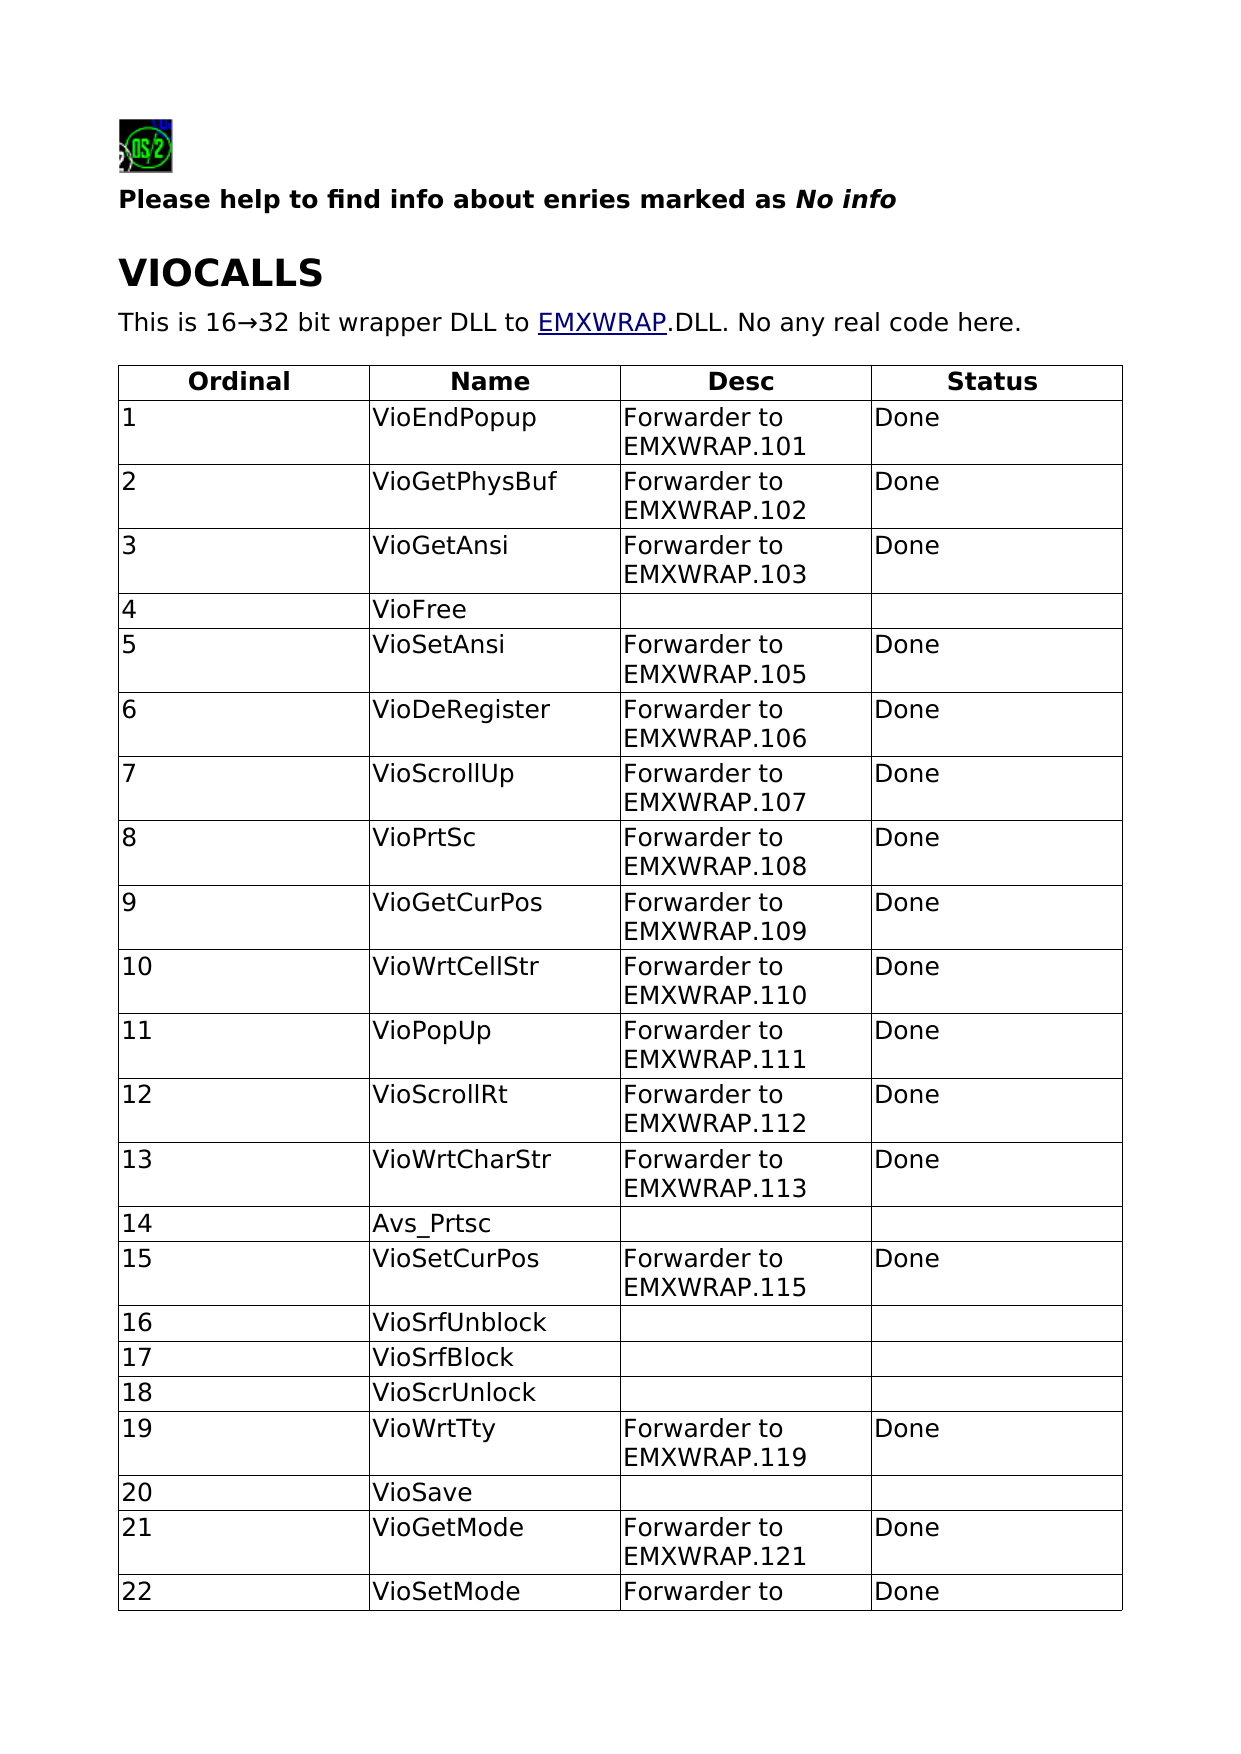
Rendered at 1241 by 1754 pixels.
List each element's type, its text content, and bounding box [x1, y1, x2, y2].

table_cell Done [872, 1511, 1122, 1574]
table_cell [621, 1207, 871, 1241]
table_cell Done [872, 693, 1122, 756]
text Please help to find info about enries marked as No info [118, 185, 1122, 214]
table_cell [621, 1342, 871, 1376]
table_cell Forwarder to EMXWRAP.106 [621, 693, 871, 756]
table_cell [872, 1306, 1122, 1341]
table_cell 6 [119, 693, 369, 756]
table_cell VioSave [370, 1476, 620, 1510]
text This is 16→32 bit wrapper DLL to EMXWRAP.DLL. No any real code here. [118, 308, 1122, 337]
table_cell 21 [119, 1511, 369, 1574]
table_cell 22 [119, 1575, 369, 1609]
table_cell 19 [119, 1412, 369, 1475]
table_cell Done [872, 401, 1122, 464]
table_cell [872, 1476, 1122, 1510]
table_cell Done [872, 886, 1122, 949]
table_cell 9 [119, 886, 369, 949]
table_cell Forwarder to EMXWRAP.113 [621, 1143, 871, 1206]
table_cell VioWrtTty [370, 1412, 620, 1475]
table_cell VioSrfUnblock [370, 1306, 620, 1341]
table_cell 8 [119, 821, 369, 885]
table_header Ordinal [119, 366, 369, 400]
table_cell 20 [119, 1476, 369, 1510]
table_cell 15 [119, 1242, 369, 1305]
table_cell VioScrollUp [370, 757, 620, 820]
table_cell VioSrfBlock [370, 1342, 620, 1376]
table_cell Done [872, 1079, 1122, 1142]
table_cell 7 [119, 757, 369, 820]
table_cell Done [872, 1412, 1122, 1475]
table_cell 3 [119, 529, 369, 592]
table_cell VioGetMode [370, 1511, 620, 1574]
table_cell 11 [119, 1014, 369, 1077]
table_cell [621, 1306, 871, 1341]
table_cell [872, 1377, 1122, 1411]
table_cell VioSetCurPos [370, 1242, 620, 1305]
table_cell 13 [119, 1143, 369, 1206]
table_cell VioScrUnlock [370, 1377, 620, 1411]
table_cell Done [872, 1143, 1122, 1206]
table_cell [872, 594, 1122, 628]
table_cell VioSetAnsi [370, 629, 620, 692]
table_cell VioEndPopup [370, 401, 620, 464]
table_cell VioGetAnsi [370, 529, 620, 592]
table_cell 1 [119, 401, 369, 464]
table_cell Done [872, 821, 1122, 885]
table_cell Forwarder to EMXWRAP.112 [621, 1079, 871, 1142]
table_cell VioScrollRt [370, 1079, 620, 1142]
table_cell [872, 1342, 1122, 1376]
table_cell 10 [119, 950, 369, 1013]
table_cell 5 [119, 629, 369, 692]
table_cell Avs_Prtsc [370, 1207, 620, 1241]
table_cell VioFree [370, 594, 620, 628]
table_cell Done [872, 1575, 1122, 1609]
table_cell 14 [119, 1207, 369, 1241]
table_cell Forwarder to EMXWRAP.108 [621, 821, 871, 885]
table_cell Forwarder to EMXWRAP.102 [621, 465, 871, 528]
table_cell VioGetPhysBuf [370, 465, 620, 528]
table_cell Done [872, 529, 1122, 592]
table_cell Done [872, 465, 1122, 528]
table_cell VioDeRegister [370, 693, 620, 756]
table_cell VioSetMode [370, 1575, 620, 1609]
table_cell Done [872, 629, 1122, 692]
table_cell Forwarder to EMXWRAP.105 [621, 629, 871, 692]
subtitle VIOCALLS [118, 252, 1122, 296]
table_cell VioWrtCharStr [370, 1143, 620, 1206]
table_cell Forwarder to EMXWRAP.115 [621, 1242, 871, 1305]
table_cell Forwarder to EMXWRAP.110 [621, 950, 871, 1013]
table_cell [621, 1377, 871, 1411]
table_header Name [370, 366, 620, 400]
table_cell Done [872, 950, 1122, 1013]
table_cell Done [872, 1014, 1122, 1077]
table_cell 18 [119, 1377, 369, 1411]
table_cell Forwarder to EMXWRAP.107 [621, 757, 871, 820]
table_cell Forwarder to [621, 1575, 871, 1609]
table_cell [872, 1207, 1122, 1241]
table_cell Forwarder to EMXWRAP.121 [621, 1511, 871, 1574]
table_cell Forwarder to EMXWRAP.119 [621, 1412, 871, 1475]
table_cell 17 [119, 1342, 369, 1376]
table_header Desc [621, 366, 871, 400]
table_cell [621, 1476, 871, 1510]
table_cell [621, 594, 871, 628]
table_cell Forwarder to EMXWRAP.103 [621, 529, 871, 592]
table_cell 4 [119, 594, 369, 628]
table_cell 2 [119, 465, 369, 528]
table_cell VioPopUp [370, 1014, 620, 1077]
table_cell VioPrtSc [370, 821, 620, 885]
table_cell 16 [119, 1306, 369, 1341]
table_cell Done [872, 757, 1122, 820]
table_cell Done [872, 1242, 1122, 1305]
table_header Status [872, 366, 1122, 400]
table_cell 12 [119, 1079, 369, 1142]
picture [118, 118, 173, 173]
table_cell Forwarder to EMXWRAP.109 [621, 886, 871, 949]
table_cell VioGetCurPos [370, 886, 620, 949]
table_cell VioWrtCellStr [370, 950, 620, 1013]
table_cell Forwarder to EMXWRAP.101 [621, 401, 871, 464]
table_cell Forwarder to EMXWRAP.111 [621, 1014, 871, 1077]
